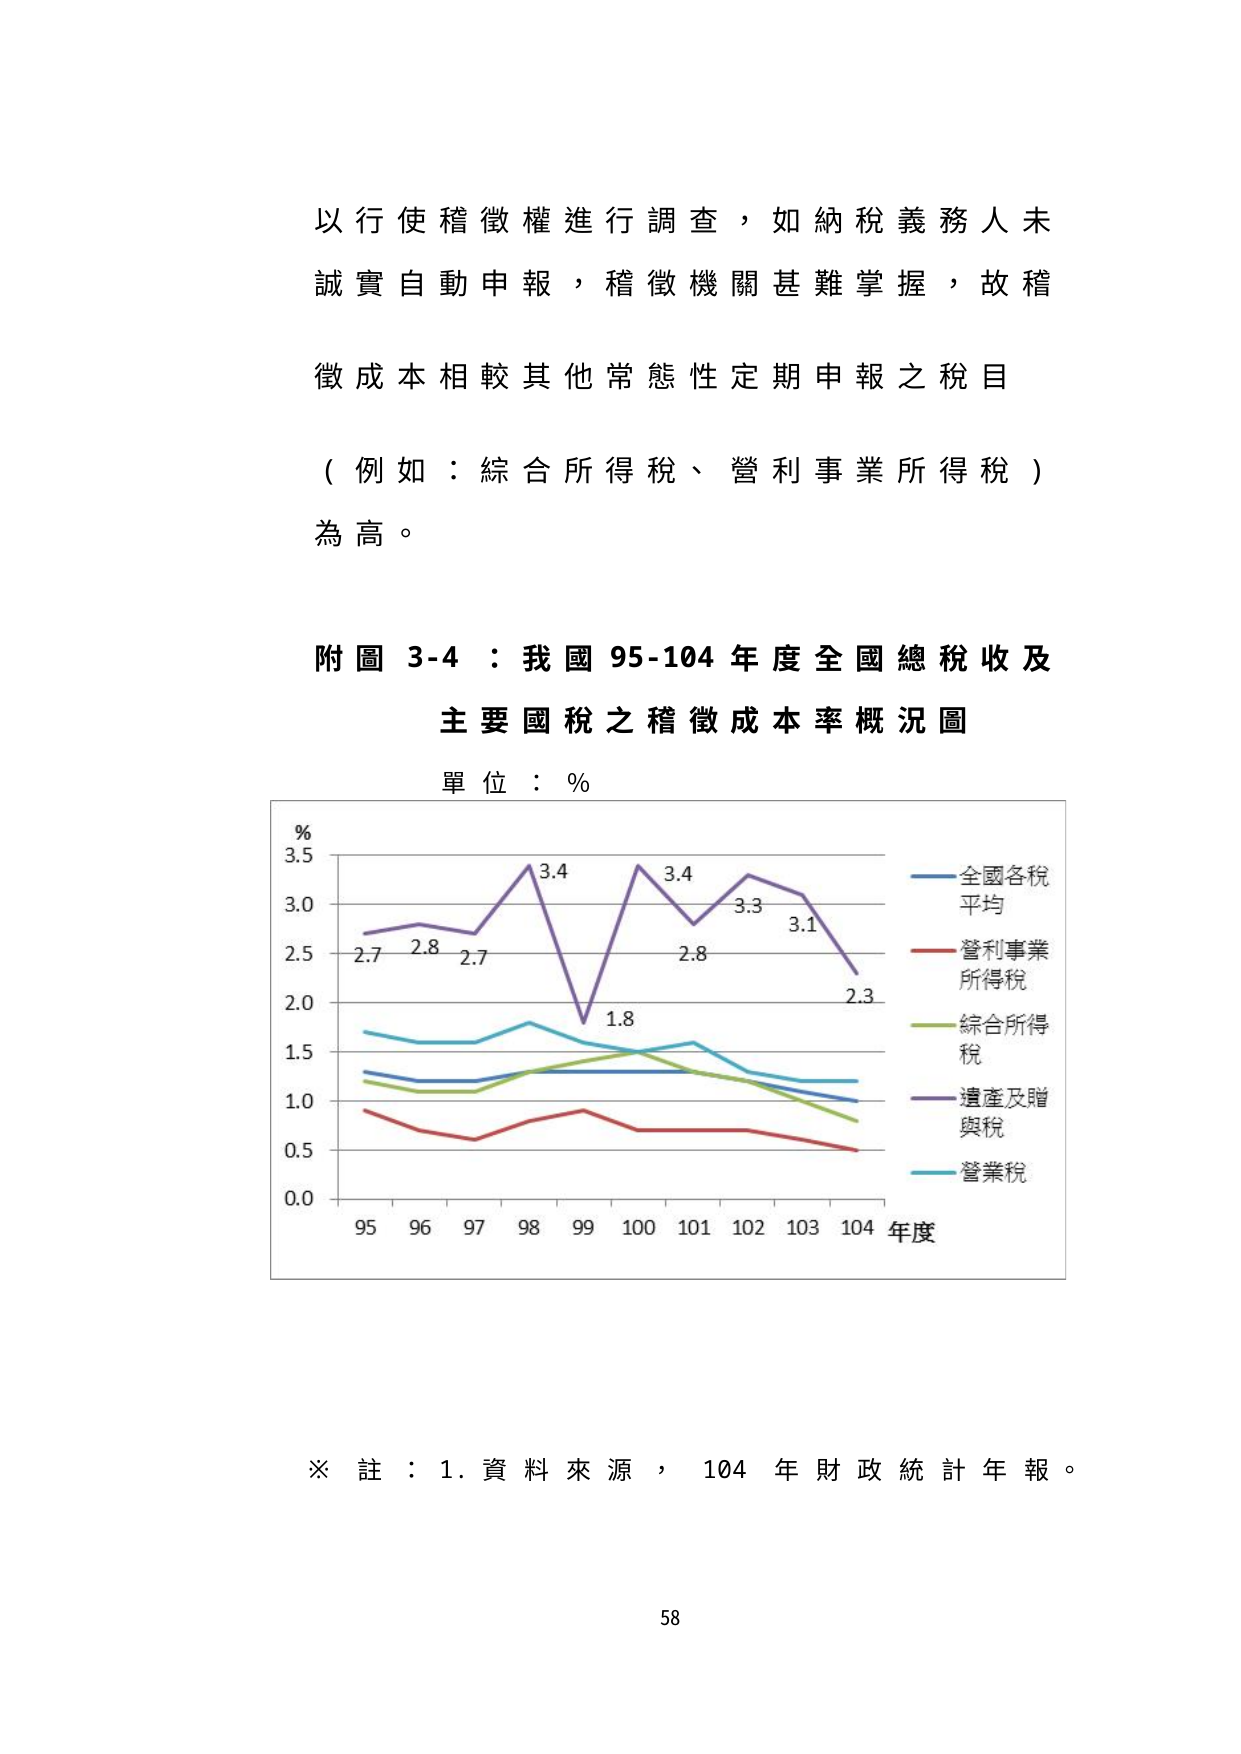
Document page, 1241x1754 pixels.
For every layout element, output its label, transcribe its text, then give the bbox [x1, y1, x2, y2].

text ※註：1.資料來源，104年財政統計年報。 [183, 1427, 1058, 1490]
text 稽徵成本之高低，雖不盡然反映稅務行政之良窳，但倘能分析稽徵成本之歷史資料及長期趨勢，並進而加以檢討，提出因應方案降低稽徵成本，不僅可增加國庫稅收實徵淨額，且可提升稽徵行政效率，對於維護稅制之公平性與合理性亦有所助益。詢據財政部賦稅署說明，遺產稅係以被繼承人一生累積財產為課稅範圍；贈與稅則以贈與財產為課稅範圍。所稱財產包括動產、不動產及其他一切有財產價值之權利，如被繼承人或贈與人為經常居住在中華民國境內之中華民國國民，其境內及境外財產均應課徵遺產稅或贈與稅。由於遺產係歷經終生財產變動而累積，其法律上權利義務得喪變更之關係複雜，應課稅之財產種類繁多卻又不似營利事業設有相關帳簿文據可資查核，且稽徵機關對境外財產難以行使稽徵權進行調查，如納稅義務人未誠實自動申報，稽徵機關甚難掌握，故稽徵成本相較其他常態性定期申報之稅目(例如：綜合所得稅、營利事業所得稅)為高。 [271, 177, 1058, 552]
text 附圖3-4：我國95-104年度全國總稅收及主要國稅之稽徵成本率概況圖 單位：％ [183, 615, 1058, 802]
